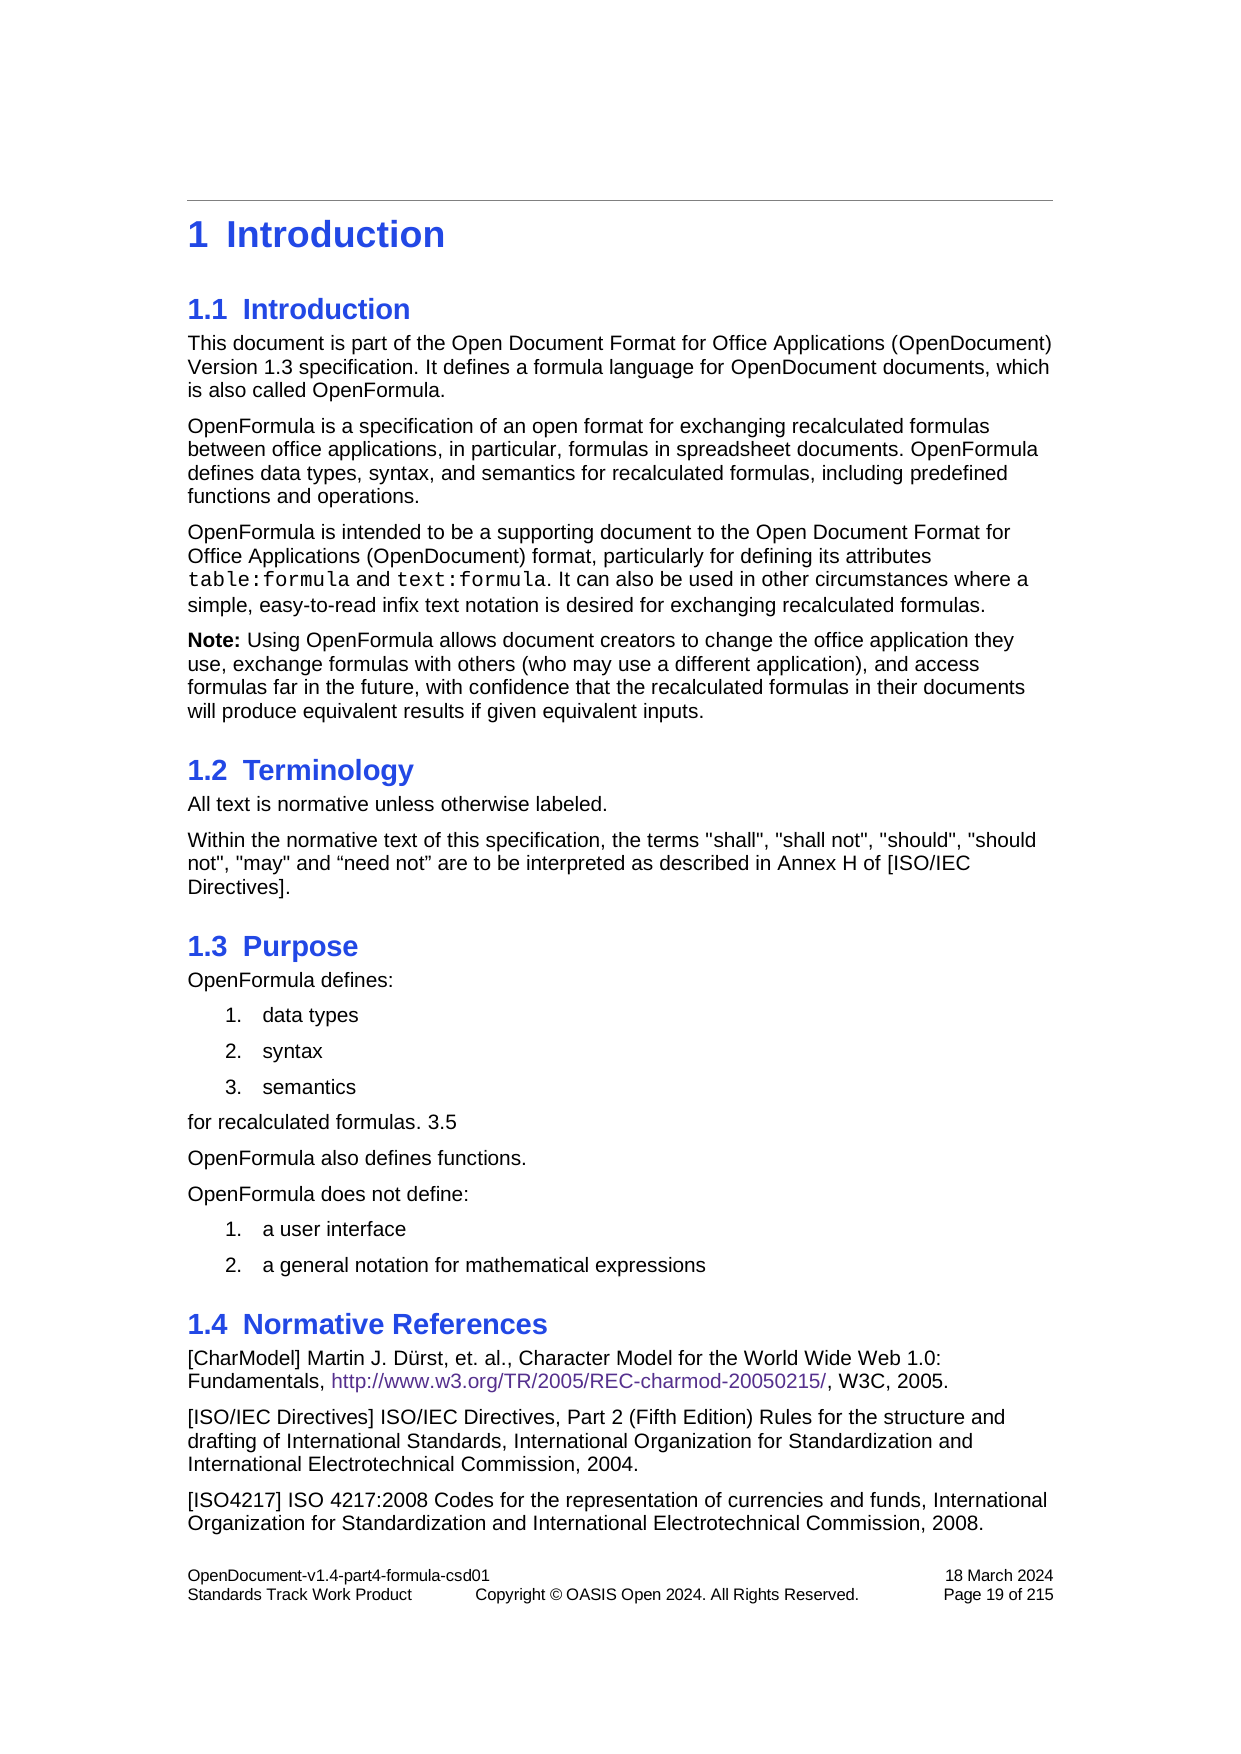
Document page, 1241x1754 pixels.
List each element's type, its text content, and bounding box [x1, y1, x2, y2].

text [CharModel] Martin J. Dürst, et. al., Character Model for the World Wide Web 1.0: Fundamentals, http://www.w3.org/TR/2005/REC-charmod-20050215/, W3C, 2005. [187, 1346, 1053, 1393]
list semantics [225, 1075, 1053, 1099]
list syntax [225, 1039, 1053, 1063]
list data types [225, 1004, 1053, 1027]
text for recalculated formulas. 3.5 [187, 1111, 1053, 1134]
text Within the normative text of this specification, the terms "shall", "shall not", "should", "should not", "may" and “need not” are to be interpreted as described in Annex H of [ISO/IEC Directives]. [187, 828, 1053, 899]
text OpenFormula also defines functions. [187, 1146, 1053, 1170]
text [ISO4217] ISO 4217:2008 Codes for the representation of currencies and funds, International Organization for Standardization and International Electrotechnical Commission, 2008. [187, 1488, 1053, 1535]
text OpenFormula is a specification of an open format for exchanging recalculated formulas between office applications, in particular, formulas in spreadsheet documents. OpenFormula defines data types, syntax, and semantics for recalculated formulas, including predefined functions and operations. [187, 414, 1053, 508]
text OpenFormula is intended to be a supporting document to the Open Document Format for Office Applications (OpenDocument) format, particularly for defining its attributes table:formula and text:formula. It can also be used in other circumstances where a simple, easy-to-read infix text notation is desired for exchanging recalculated formulas. [187, 521, 1053, 617]
subtitle Purpose [187, 930, 1053, 962]
text [ISO/IEC Directives] ISO/IEC Directives, Part 2 (Fifth Edition) Rules for the structure and drafting of International Standards, International Organization for Standardization and International Electrotechnical Commission, 2004. [187, 1406, 1053, 1476]
subtitle Introduction [187, 293, 1053, 326]
subtitle Normative References [187, 1308, 1053, 1340]
text OpenFormula defines: [187, 968, 1053, 992]
list a user interface [225, 1218, 1053, 1241]
text Note: Using OpenFormula allows document creators to change the office application they use, exchange formulas with others (who may use a different application), and access formulas far in the future, with confidence that the recalculated formulas in their documents will produce equivalent results if given equivalent inputs. [187, 629, 1053, 723]
subtitle Terminology [187, 754, 1053, 786]
text OpenFormula does not define: [187, 1182, 1053, 1206]
list a general notation for mathematical expressions [225, 1253, 1053, 1277]
subtitle Introduction [187, 201, 1053, 256]
text This document is part of the Open Document Format for Office Applications (OpenDocument) Version 1.3 specification. It defines a formula language for OpenDocument documents, which is also called OpenFormula. [187, 332, 1053, 402]
text All text is normative unless otherwise labeled. [187, 792, 1053, 816]
